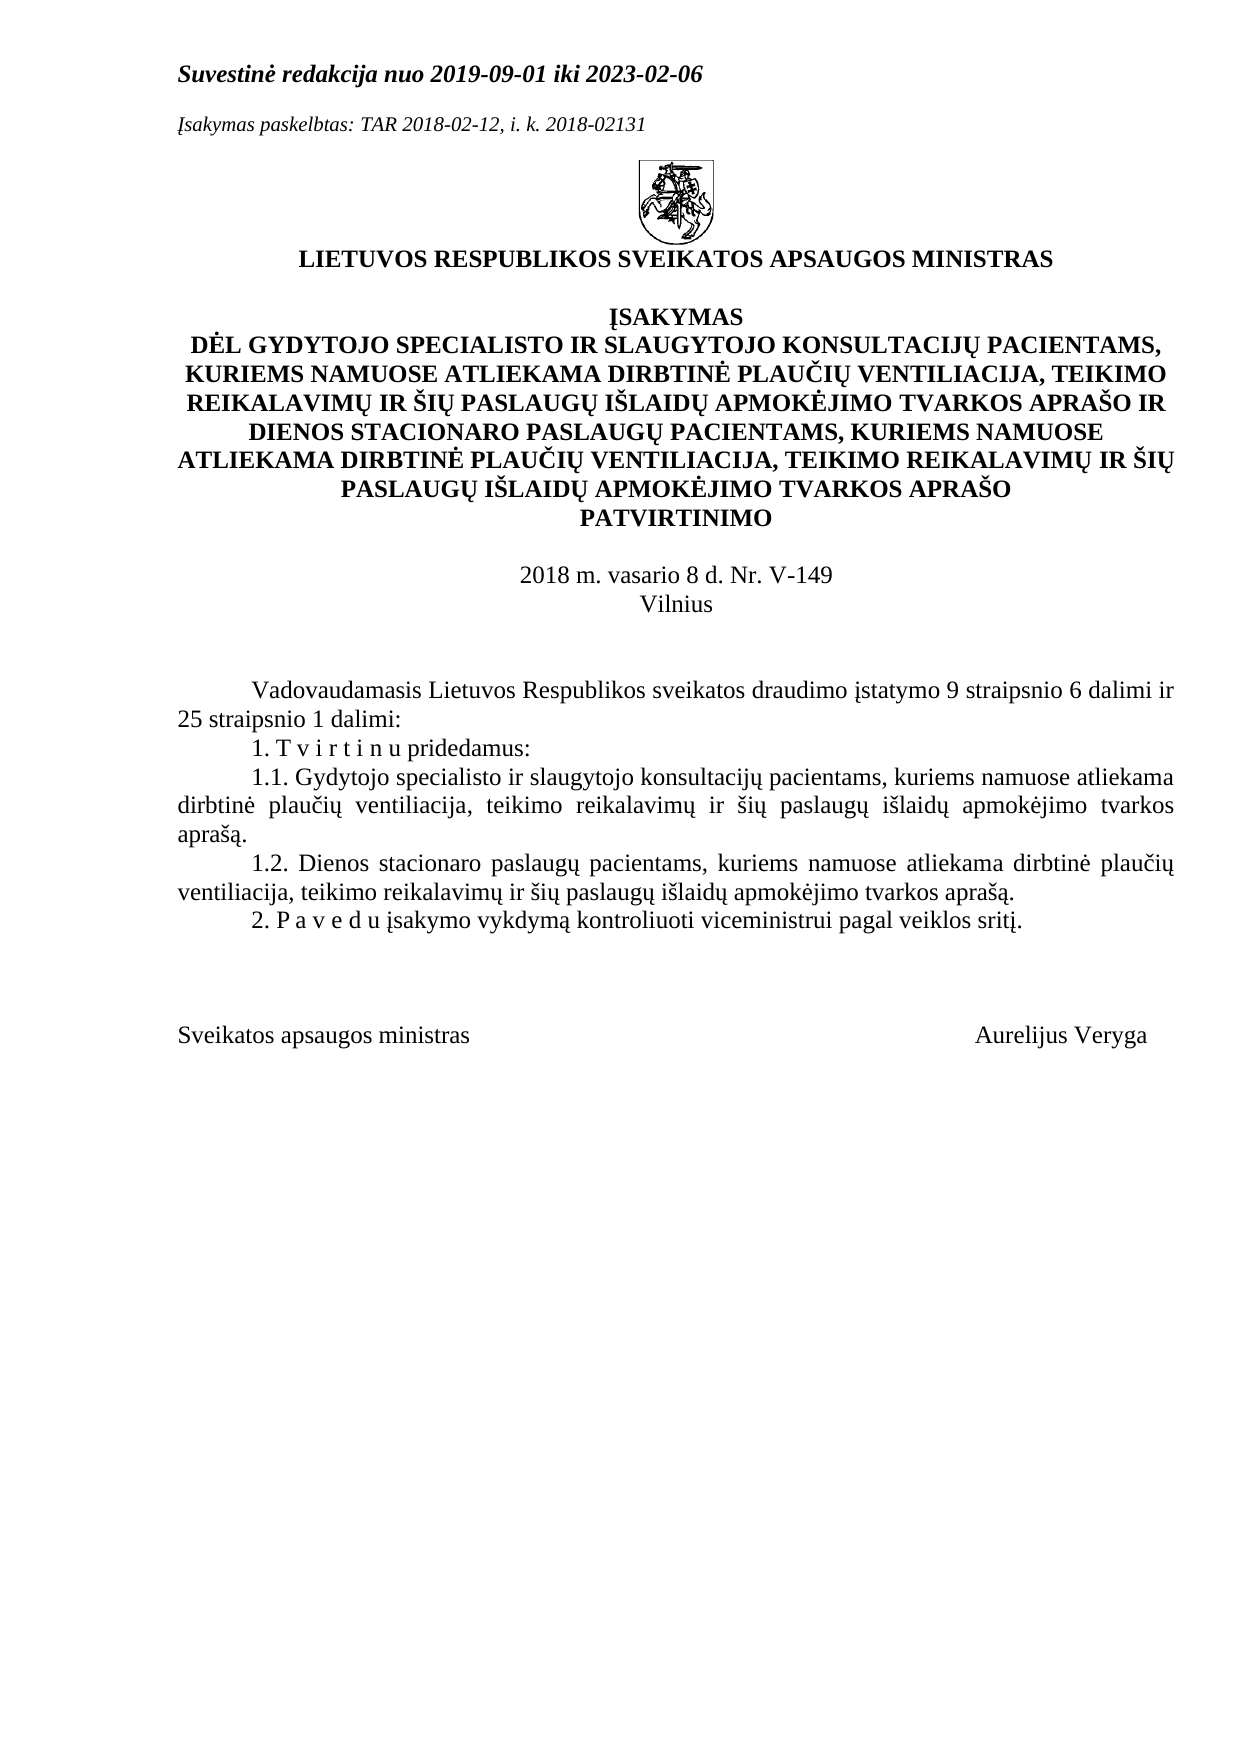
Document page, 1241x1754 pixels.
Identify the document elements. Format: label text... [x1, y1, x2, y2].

text Įsakymas paskelbtas: TAR 2018-02-12, i. k. 2018-02131 [177, 112, 1175, 136]
text 2. P a v e d u įsakymo vykdymą kontroliuoti viceministrui pagal veiklos sritį. [177, 906, 1175, 934]
text 1. T v i r t i n u pridedamus: [177, 733, 1175, 762]
text 1.1. Gydytojo specialisto ir slaugytojo konsultacijų pacientams, kuriems namuose atliekama dirbtinė plaučių ventiliacija, teikimo reikalavimų ir šių paslaugų išlaidų apmokėjimo tvarkos aprašą. [177, 762, 1175, 848]
text 2018 m. vasario 8 d. Nr. V-149 [177, 561, 1175, 589]
text Suvestinė redakcija nuo 2019-09-01 iki 2023-02-06 [177, 59, 1175, 88]
text 1.2. Dienos stacionaro paslaugų pacientams, kuriems namuose atliekama dirbtinė plaučių ventiliacija, teikimo reikalavimų ir šių paslaugų išlaidų apmokėjimo tvarkos aprašą. [177, 848, 1175, 906]
text Vadovaudamasis Lietuvos Respublikos sveikatos draudimo įstatymo 9 straipsnio 6 dalimi ir 25 straipsnio 1 dalimi: [177, 676, 1175, 733]
text ĮSAKYMAS [177, 302, 1175, 331]
text Vilnius [177, 589, 1175, 618]
text Sveikatos apsaugos ministras Aurelijus Veryga [177, 1021, 1175, 1049]
text DĖL GYDYTOJO SPECIALISTO IR SLAUGYTOJO KONSULTACIJŲ PACIENTAMS, KURIEMS NAMUOSE ATLIEKAMA DIRBTINĖ PLAUČIŲ VENTILIACIJA, TEIKIMO REIKALAVIMŲ IR ŠIŲ PASLAUGŲ IŠLAIDŲ APMOKĖJIMO TVARKOS APRAŠO IR DIENOS STACIONARO PASLAUGŲ PACIENTAMS, KURIEMS NAMUOSE ATLIEKAMA DIRBTINĖ PLAUČIŲ VENTILIACIJA, TEIKIMO REIKALAVIMŲ IR ŠIŲ PASLAUGŲ IŠLAIDŲ APMOKĖJIMO TVARKOS APRAŠO [177, 331, 1175, 503]
text LIETUVOS RESPUBLIKOS SVEIKATOS APSAUGOS MINISTRAS [177, 244, 1175, 273]
text PATVIRTINIMO [177, 503, 1175, 532]
